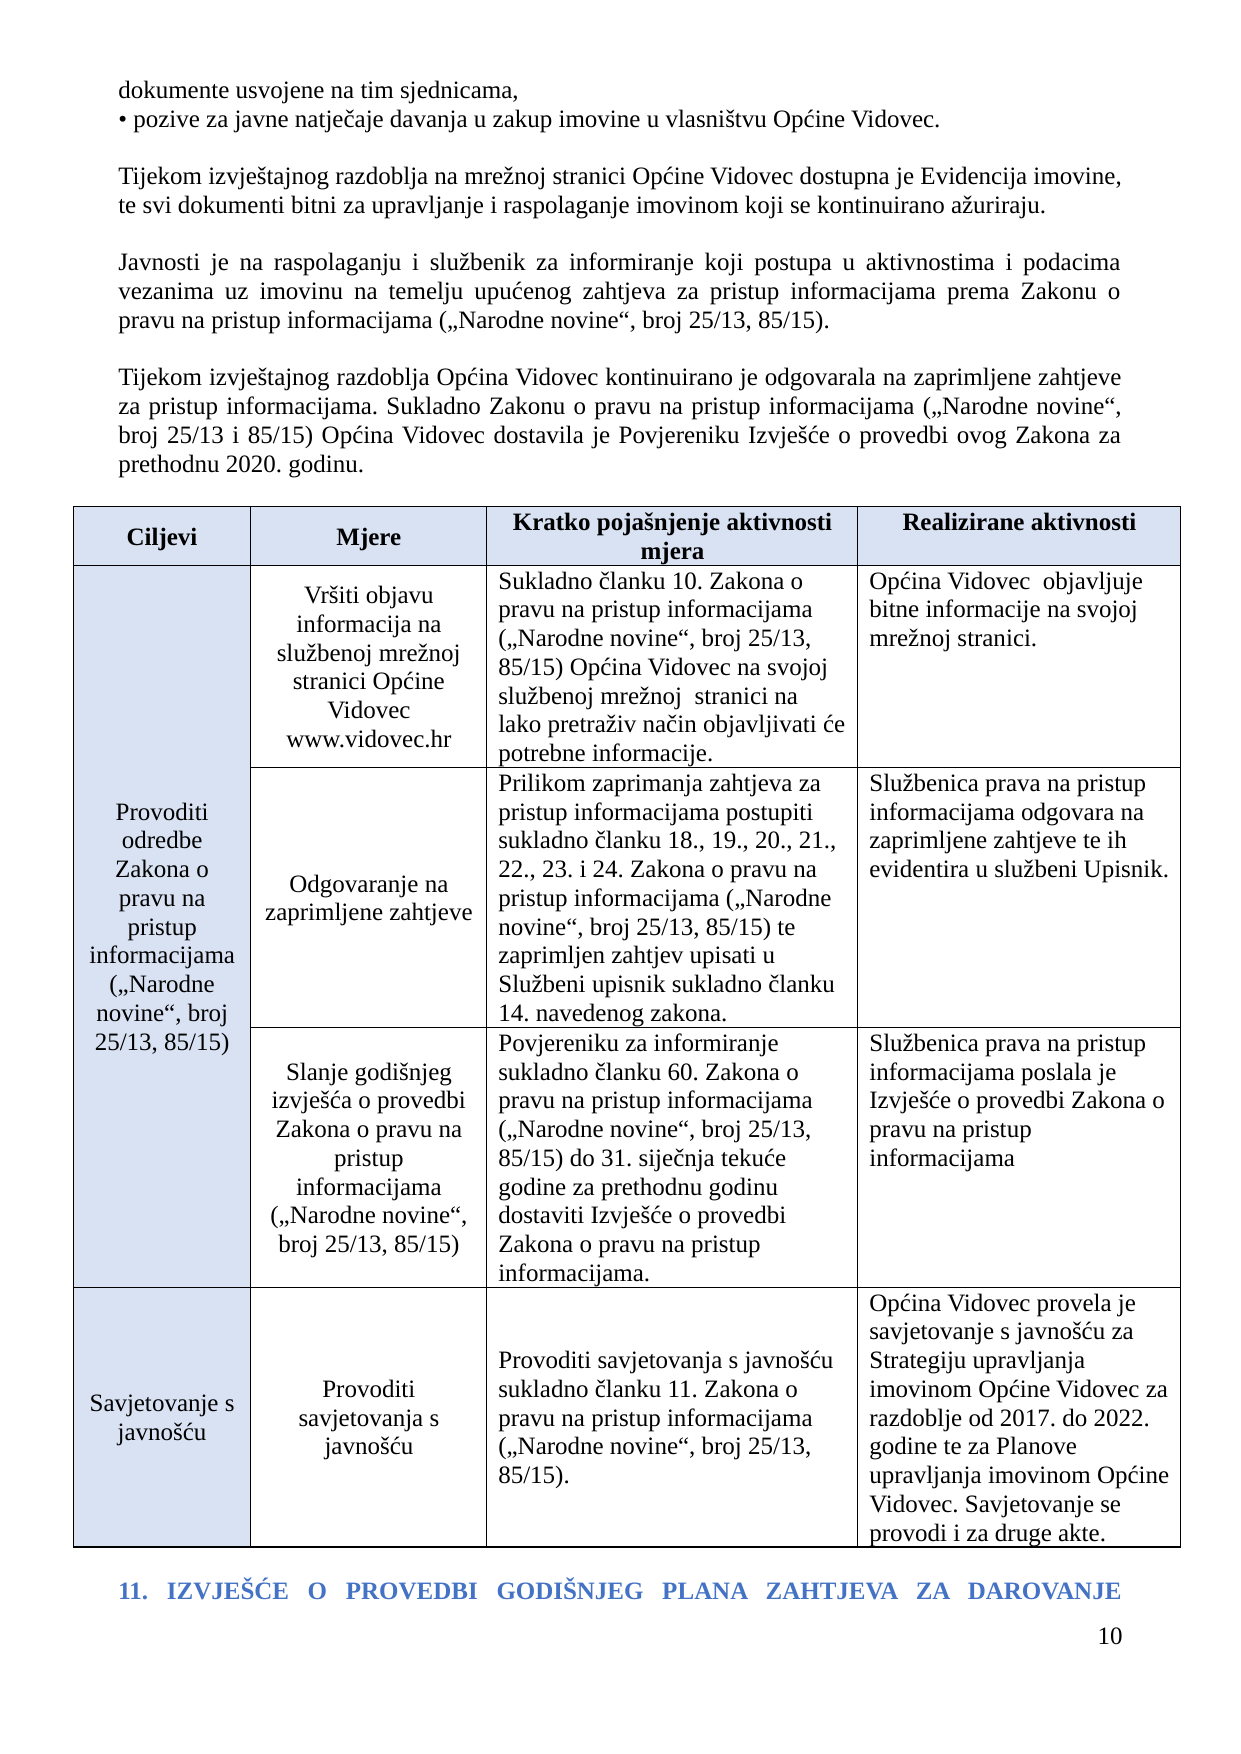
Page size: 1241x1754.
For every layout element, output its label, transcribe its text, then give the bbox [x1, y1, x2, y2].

table_header Kratko pojašnjenje aktivnosti mjera [487, 507, 857, 565]
table_cell Prilikom zaprimanja zahtjeva za pristup informacijama postupiti sukladno članku 18., 19., 20., 21., 22., 23. i 24. Zakona o pravu na pristup informacijama („Narodne novine“, broj 25/13, 85/15) te zaprimljen zahtjev upisati u Službeni upisnik sukladno članku 14. navedenog zakona. [487, 768, 857, 1027]
text Javnosti je na raspolaganju i službenik za informiranje koji postupa u aktivnostima i podacima vezanima uz imovinu na temelju upućenog zahtjeva za pristup informacijama prema Zakonu o pravu na pristup informacijama („Narodne novine“, broj 25/13, 85/15). [118, 247, 1122, 334]
table_cell Sukladno članku 10. Zakona o pravu na pristup informacijama („Narodne novine“, broj 25/13, 85/15) Općina Vidovec na svojoj službenoj mrežnoj stranici na lako pretraživ način objavljivati će potrebne informacije. [487, 566, 857, 767]
table_cell Odgovaranje na zaprimljene zahtjeve [251, 768, 486, 1027]
table_cell Vršiti objavu informacija na službenoj mrežnoj stranici Općine Vidovec www.vidovec.hr [251, 566, 486, 767]
text Tijekom izvještajnog razdoblja Općina Vidovec kontinuirano je odgovarala na zaprimljene zahtjeve za pristup informacijama. Sukladno Zakonu o pravu na pristup informacijama („Narodne novine“, broj 25/13 i 85/15) Općina Vidovec dostavila je Povjereniku Izvješće o provedbi ovog Zakona za prethodnu 2020. godinu. [118, 362, 1122, 477]
table_header Ciljevi [74, 507, 250, 565]
table_cell Slanje godišnjeg izvješća o provedbi Zakona o pravu na pristup informacijama („Narodne novine“, broj 25/13, 85/15) [251, 1028, 486, 1287]
table_cell Savjetovanje s javnošću [74, 1288, 250, 1546]
table_cell Službenica prava na pristup informacijama odgovara na zaprimljene zahtjeve te ih evidentira u službeni Upisnik. [858, 768, 1180, 1027]
table_cell Provoditi savjetovanja s javnošću sukladno članku 11. Zakona o pravu na pristup informacijama („Narodne novine“, broj 25/13, 85/15). [487, 1288, 857, 1546]
text Tijekom izvještajnog razdoblja na mrežnoj stranici Općine Vidovec dostupna je Evidencija imovine, te svi dokumenti bitni za upravljanje i raspolaganje imovinom koji se kontinuirano ažuriraju. [118, 161, 1122, 219]
table_cell Provoditi odredbe Zakona o pravu na pristup informacijama („Narodne novine“, broj 25/13, 85/15) [74, 566, 250, 1287]
table_cell Općina Vidovec provela je savjetovanje s javnošću za Strategiju upravljanja imovinom Općine Vidovec za razdoblje od 2017. do 2022. godine te za Planove upravljanja imovinom Općine Vidovec. Savjetovanje se provodi i za druge akte. [858, 1288, 1180, 1546]
table_header Mjere [251, 507, 486, 565]
table_cell Općina Vidovec objavljuje bitne informacije na svojoj mrežnoj stranici. [858, 566, 1180, 767]
table_cell Službenica prava na pristup informacijama poslala je Izvješće o provedbi Zakona o pravu na pristup informacijama [858, 1028, 1180, 1287]
text dokumente usvojene na tim sjednicama, [118, 75, 1122, 104]
table_header Realizirane aktivnosti [858, 507, 1180, 565]
text • pozive za javne natječaje davanja u zakup imovine u vlasništvu Općine Vidovec. [118, 104, 1122, 132]
table_cell Povjereniku za informiranje sukladno članku 60. Zakona o pravu na pristup informacijama („Narodne novine“, broj 25/13, 85/15) do 31. siječnja tekuće godine za prethodnu godinu dostaviti Izvješće o provedbi Zakona o pravu na pristup informacijama. [487, 1028, 857, 1287]
text 11. IZVJEŠĆE O PROVEDBI GODIŠNJEG PLANA ZAHTJEVA ZA DAROVANJE [118, 1576, 1122, 1605]
table_cell Provoditi savjetovanja s javnošću [251, 1288, 486, 1546]
